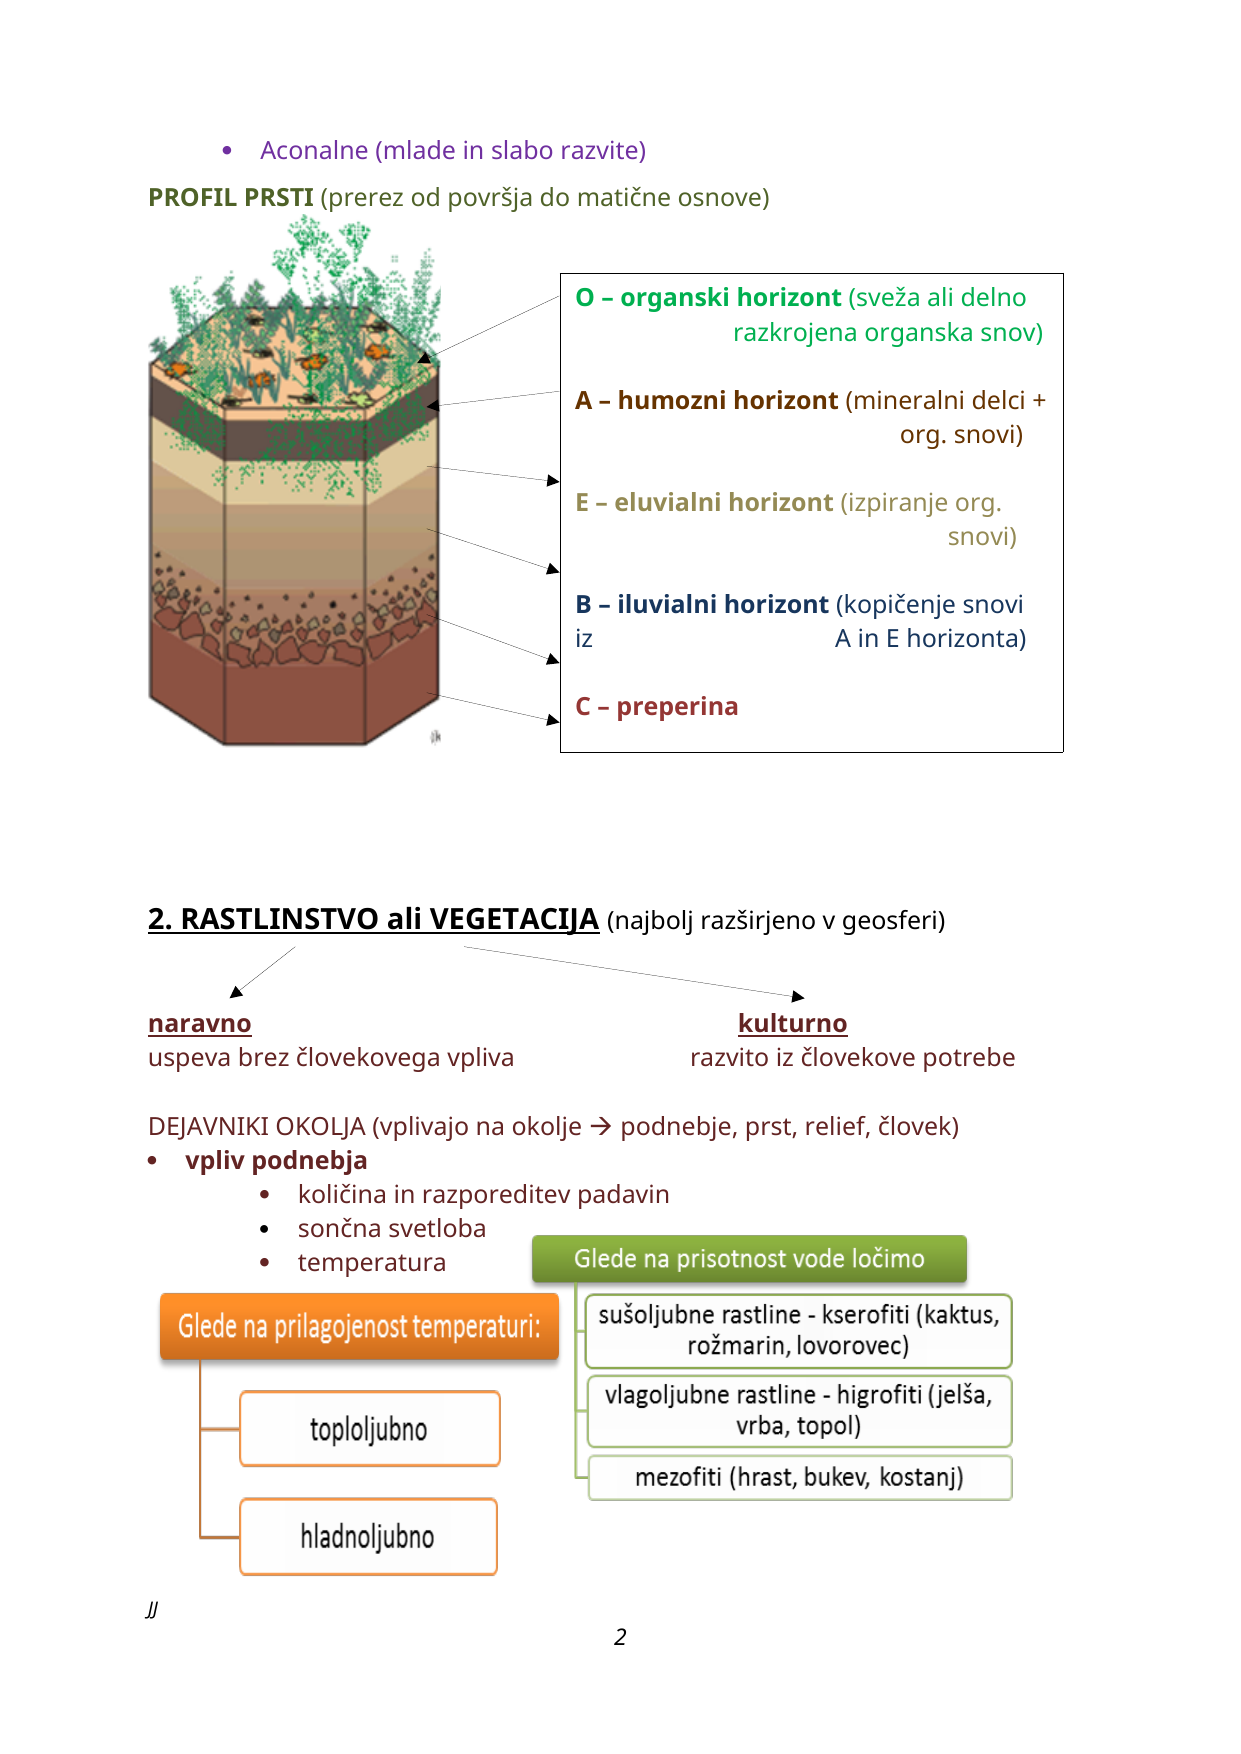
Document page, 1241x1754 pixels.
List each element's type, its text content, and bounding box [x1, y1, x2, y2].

text A – humozni horizont (mineralni delci + org. snovi) [575, 382, 1048, 450]
list [1017, 1244, 1093, 1278]
text PROFIL PRSTI (prerez od površja do matične osnove) [148, 179, 1093, 213]
text B – iluvialni horizont (kopičenje snovi iz A in E horizonta) [575, 587, 1048, 655]
text 2. RASTLINSTVO ali VEGETACIJA (najbolj razširjeno v geosferi) [148, 898, 1093, 938]
text naravno kulturno [148, 1006, 1093, 1040]
picture [153, 1232, 1017, 1579]
text DEJAVNIKI OKOLJA (vplivajo na okolje  podnebje, prst, relief, človek) [148, 1108, 1093, 1142]
list sončna svetloba [260, 1210, 1093, 1244]
list količina in razporeditev padavin [260, 1176, 1093, 1210]
text uspeva brez človekovega vpliva razvito iz človekove potrebe [148, 1040, 1093, 1074]
text C – preperina [575, 689, 1048, 723]
picture [146, 214, 441, 748]
text O – organski horizont (sveža ali delno razkrojena organska snov) [575, 280, 1048, 348]
list temperatura [260, 1244, 525, 1278]
text E – eluvialni horizont (izpiranje org. snovi) [575, 484, 1048, 553]
list Aconalne (mlade in slabo razvite) [223, 133, 1093, 167]
list vpliv podnebja [148, 1142, 1093, 1176]
